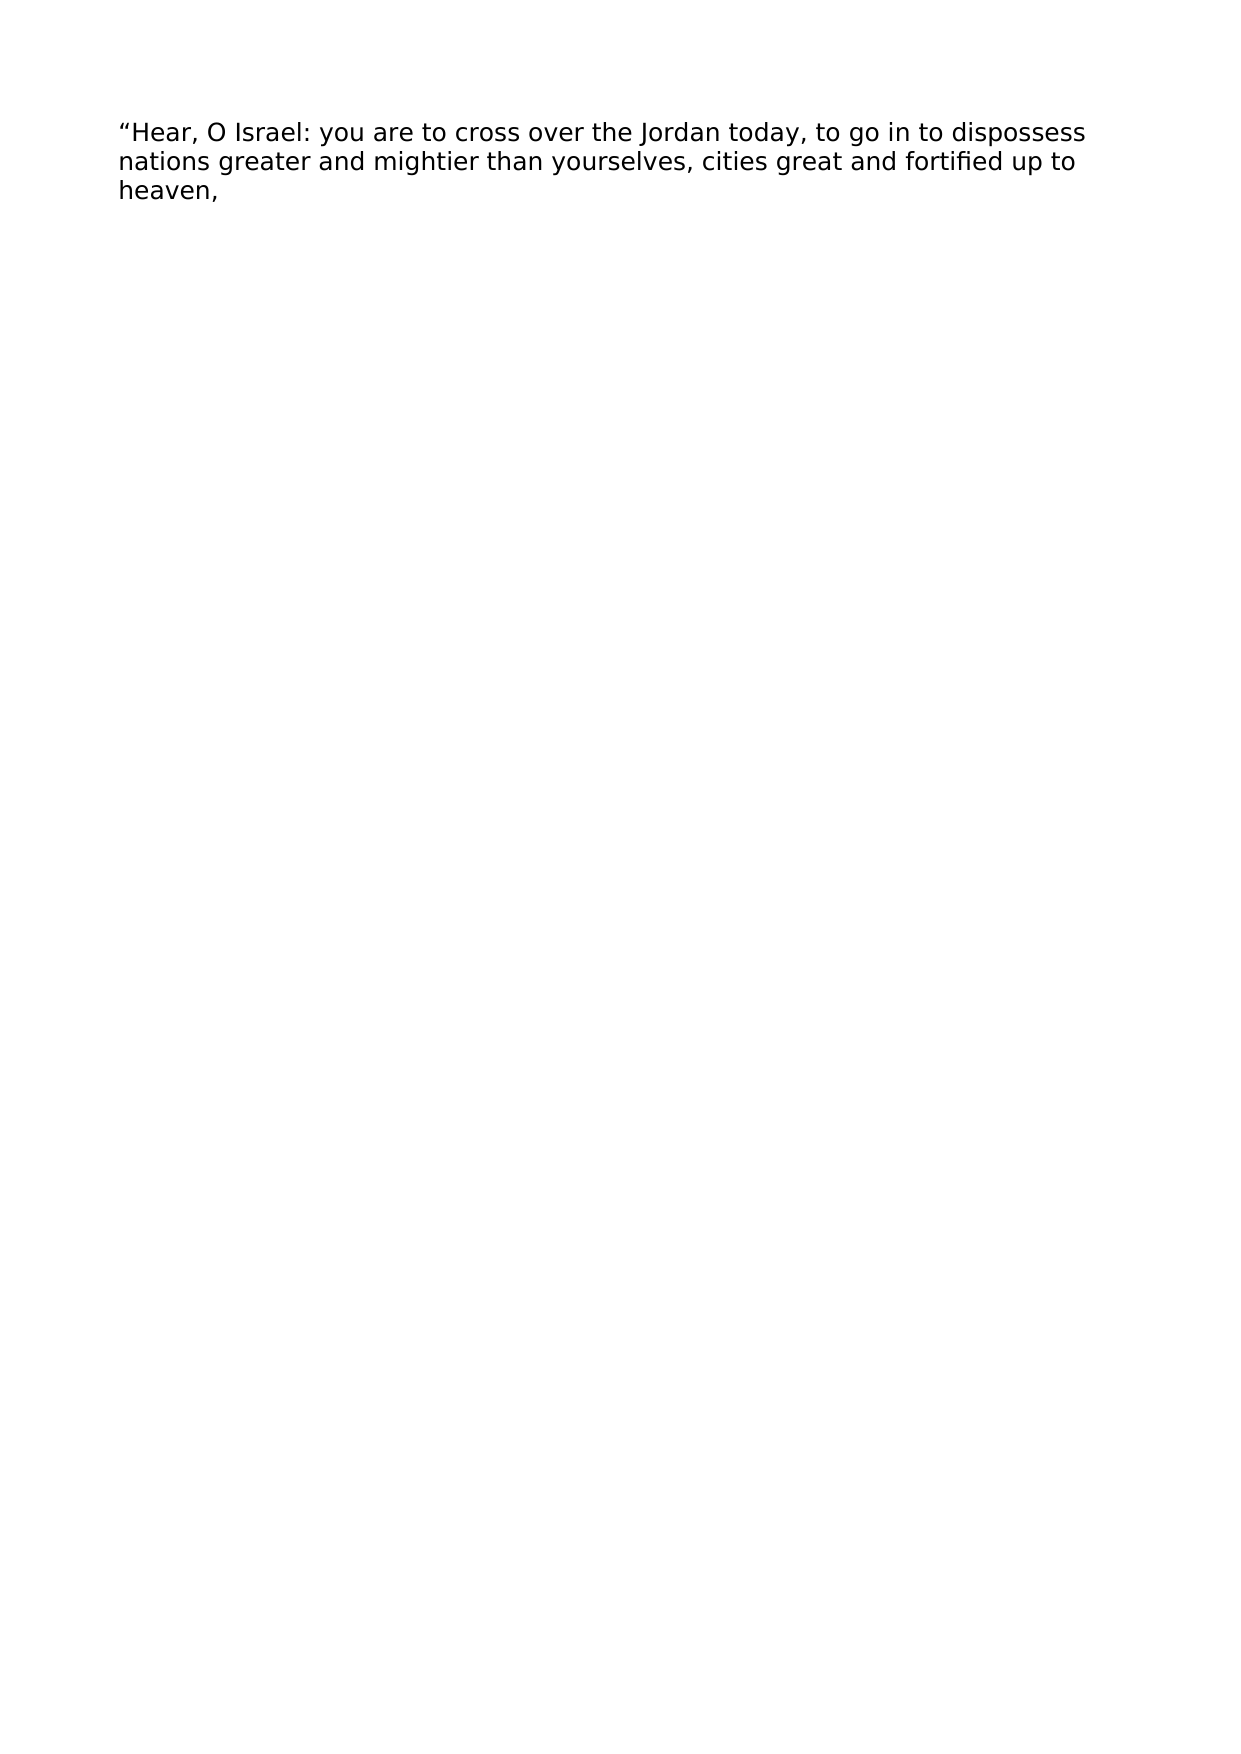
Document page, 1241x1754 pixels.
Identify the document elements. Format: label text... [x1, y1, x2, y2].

text “Hear, O Israel: you are to cross over the Jordan today, to go in to dispossess nations greater and mightier than yourselves, cities great and fortified up to heaven, [118, 118, 1122, 206]
